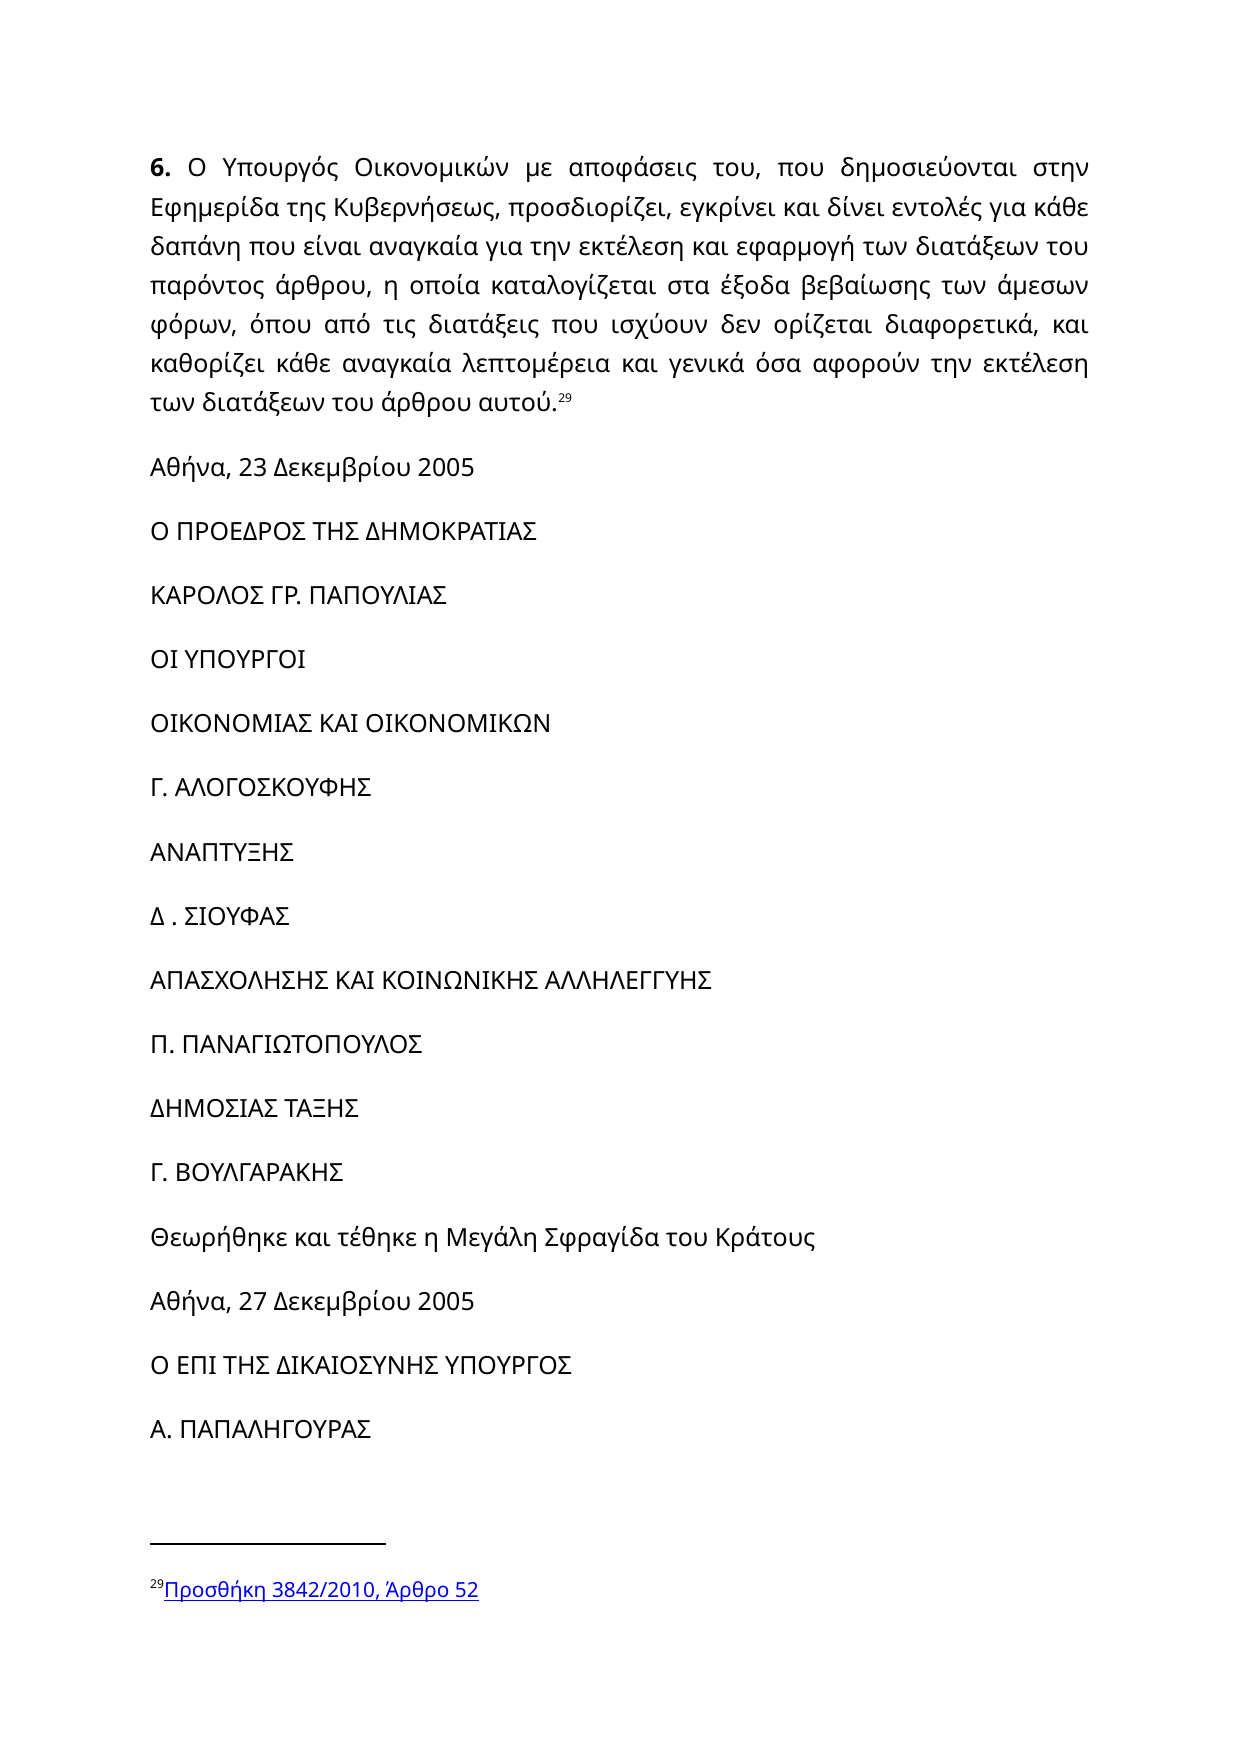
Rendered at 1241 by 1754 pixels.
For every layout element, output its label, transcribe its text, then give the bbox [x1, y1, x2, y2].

text Προσθήκη 3842/2010, Άρθρο 52 [150, 1576, 1090, 1604]
text 6. Ο Υπουργός Οικονομικών με αποφάσεις του, που δημοσιεύονται στην Εφημερίδα της Κυβερνήσεως, προσδιορίζει, εγκρίνει και δίνει εντολές για κάθε δαπάνη που είναι αναγκαία για την εκτέλεση και εφαρμογή των διατάξεων του παρόντος άρθρου, η οποία καταλογίζεται στα έξοδα βεβαίωσης των άμεσων φόρων, όπου από τις διατάξεις που ισχύουν δεν ορίζεται διαφορετικά, και καθορίζει κάθε αναγκαία λεπτομέρεια και γενικά όσα αφορούν την εκτέλεση των διατάξεων του άρθρου αυτού. [150, 150, 1090, 419]
text ΟΙ ΥΠΟΥΡΓΟΙ [150, 642, 1090, 676]
text Δ . ΣΙΟΥΦΑΣ [150, 898, 1090, 932]
text ΑΝΑΠΤΥΞΗΣ [150, 834, 1090, 868]
text Αθήνα, 23 Δεκεμβρίου 2005 [150, 449, 1090, 483]
text Γ. ΑΛΟΓΟΣΚΟΥΦΗΣ [150, 770, 1090, 804]
text ΔΗΜΟΣΙΑΣ ΤΑΞΗΣ [150, 1091, 1090, 1125]
text Θεωρήθηκε και τέθηκε η Μεγάλη Σφραγίδα του Κράτους [150, 1219, 1090, 1253]
text Ο ΕΠΙ ΤΗΣ ΔΙΚΑΙΟΣΥΝΗΣ ΥΠΟΥΡΓΟΣ [150, 1347, 1090, 1382]
text ΑΠΑΣΧΟΛΗΣΗΣ ΚΑΙ ΚΟΙΝΩΝΙΚΗΣ ΑΛΛΗΛΕΓΓΥΗΣ [150, 962, 1090, 997]
text Ο ΠΡΟΕΔΡΟΣ ΤΗΣ ΔΗΜΟΚΡΑΤΙΑΣ [150, 513, 1090, 547]
text Αθήνα, 27 Δεκεμβρίου 2005 [150, 1283, 1090, 1317]
text Α. ΠΑΠΑΛΗΓΟΥΡΑΣ [150, 1412, 1090, 1446]
text Π. ΠΑΝΑΓΙΩΤΟΠΟΥΛΟΣ [150, 1027, 1090, 1061]
text Γ. ΒΟΥΛΓΑΡΑΚΗΣ [150, 1155, 1090, 1189]
text ΚΑΡΟΛΟΣ ΓΡ. ΠΑΠΟΥΛΙΑΣ [150, 577, 1090, 612]
text ΟΙΚΟΝΟΜΙΑΣ ΚΑΙ ΟΙΚΟΝΟΜΙΚΩΝ [150, 706, 1090, 740]
